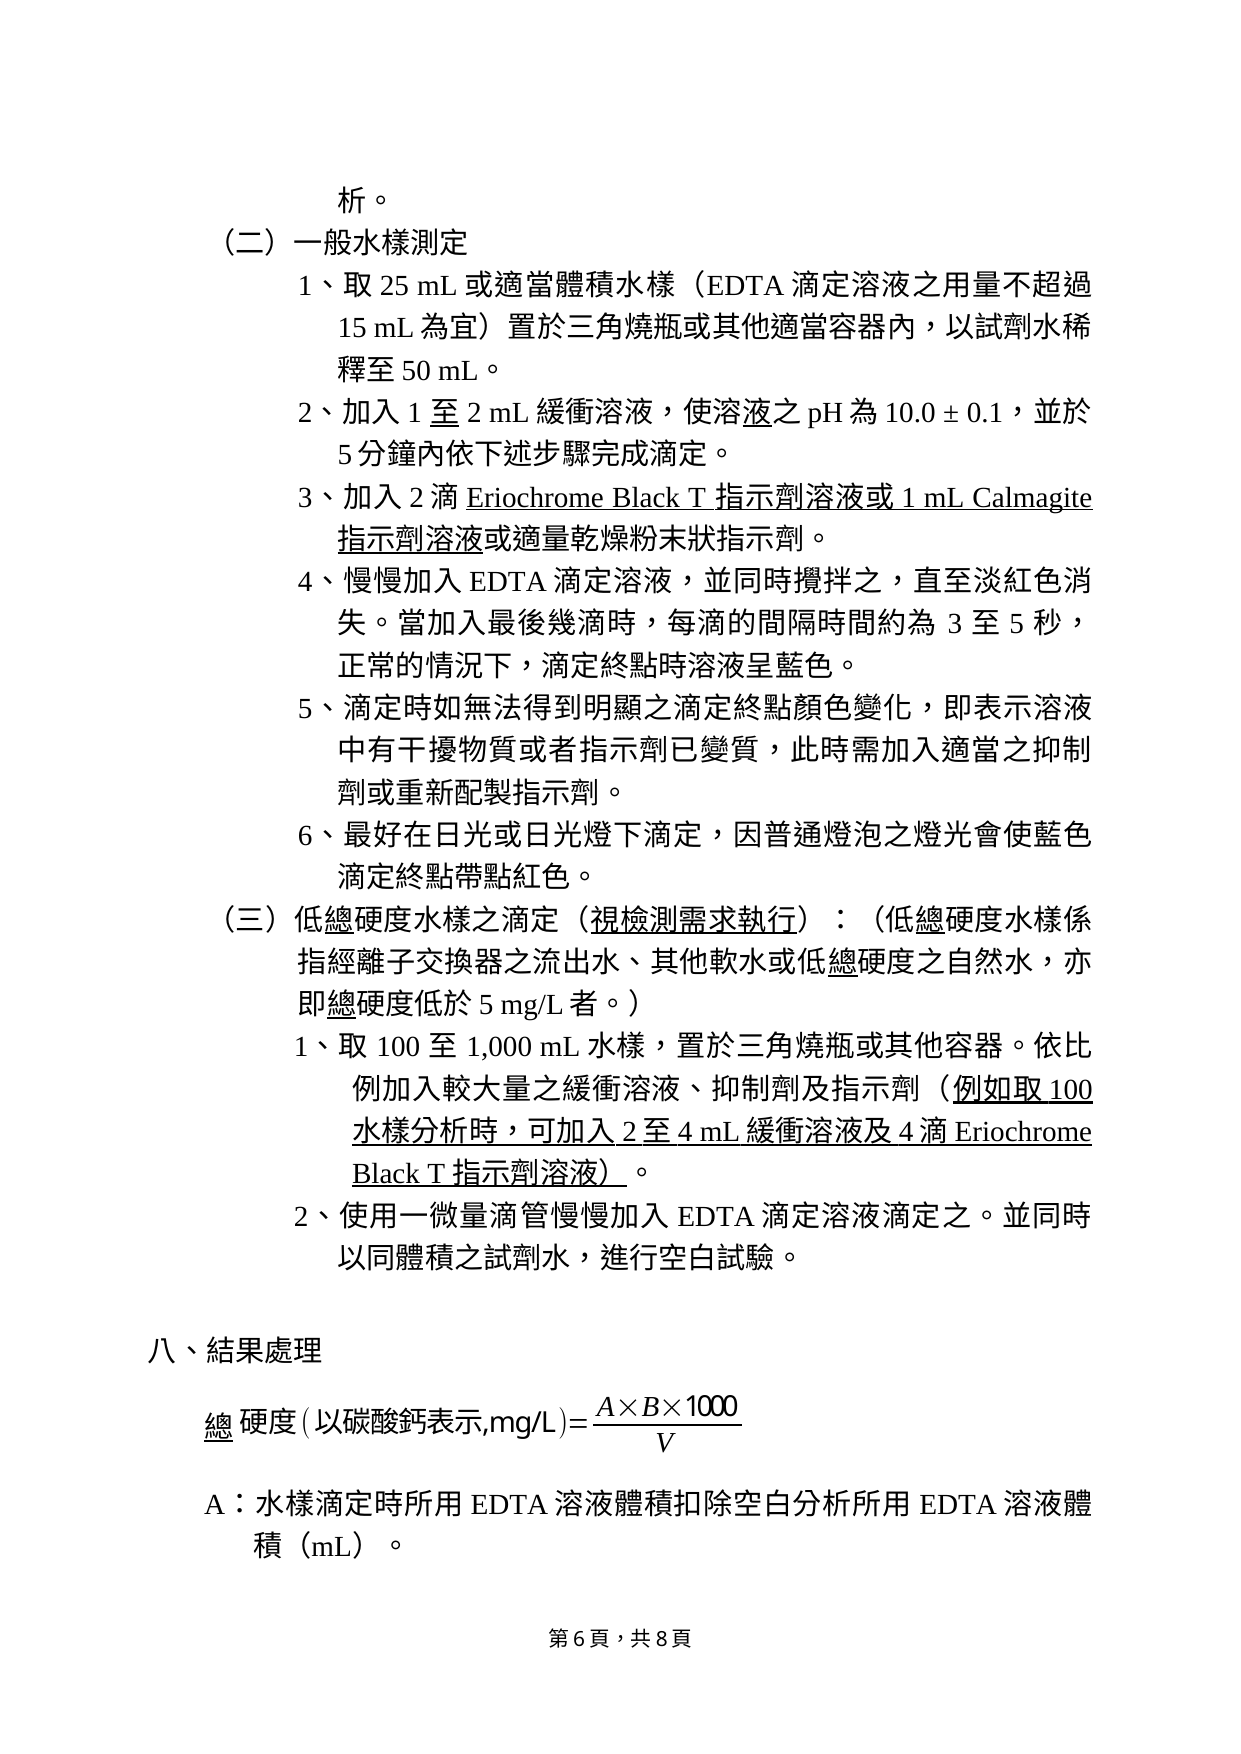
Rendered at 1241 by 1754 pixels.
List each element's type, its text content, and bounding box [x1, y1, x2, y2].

subtitle 八、結果處理 [148, 1327, 1092, 1369]
text 4、慢慢加入EDTA滴定溶液，並同時攪拌之，直至淡紅色消失。當加入最後幾滴時，每滴的間隔時間約為 3 至 5 秒，正常的情況下，滴定終點時溶液呈藍色。 [298, 558, 1092, 685]
text 1、取 100 至 1,000 mL水樣，置於三角燒瓶或其他容器。依比例加入較大量之緩衝溶液、抑制劑及指示劑（例如取100水樣分析時，可加入2至4 mL緩衝溶液及4滴Eriochrome Black T 指示劑溶液）。 [293, 1023, 1092, 1192]
text 析。 [298, 177, 1092, 219]
text 2、使用一微量滴管慢慢加入EDTA滴定溶液滴定之。並同時以同體積之試劑水，進行空白試驗。 [293, 1192, 1092, 1277]
text 3、加入2滴Eriochrome Black T 指示劑溶液或1 mL Calmagite指示劑溶液或適量乾燥粉末狀指示劑。 [298, 473, 1092, 558]
text A：水樣滴定時所用EDTA溶液體積扣除空白分析所用EDTA溶液體積（mL）。 [204, 1480, 1092, 1565]
text 總 [204, 1391, 1092, 1459]
text 5、滴定時如無法得到明顯之滴定終點顏色變化，即表示溶液中有干擾物質或者指示劑已變質，此時需加入適當之抑制劑或重新配製指示劑。 [298, 685, 1092, 812]
text 2、加入1 至 2 mL緩衝溶液，使溶液之pH為10.0 ± 0.1，並於5分鐘內依下述步驟完成滴定。 [298, 389, 1092, 473]
text （二）一般水樣測定 [206, 219, 1092, 262]
text 1、取25 mL或適當體積水樣（EDTA滴定溶液之用量不超過15 mL為宜）置於三角燒瓶或其他適當容器內，以試劑水稀釋至50 mL。 [298, 262, 1092, 389]
text 6、最好在日光或日光燈下滴定，因普通燈泡之燈光會使藍色滴定終點帶點紅色。 [298, 812, 1092, 896]
text （三）低總硬度水樣之滴定（視檢測需求執行）：（低總硬度水樣係指經離子交換器之流出水、其他軟水或低總硬度之自然水，亦即總硬度低於5 mg/L者。） [206, 896, 1092, 1023]
